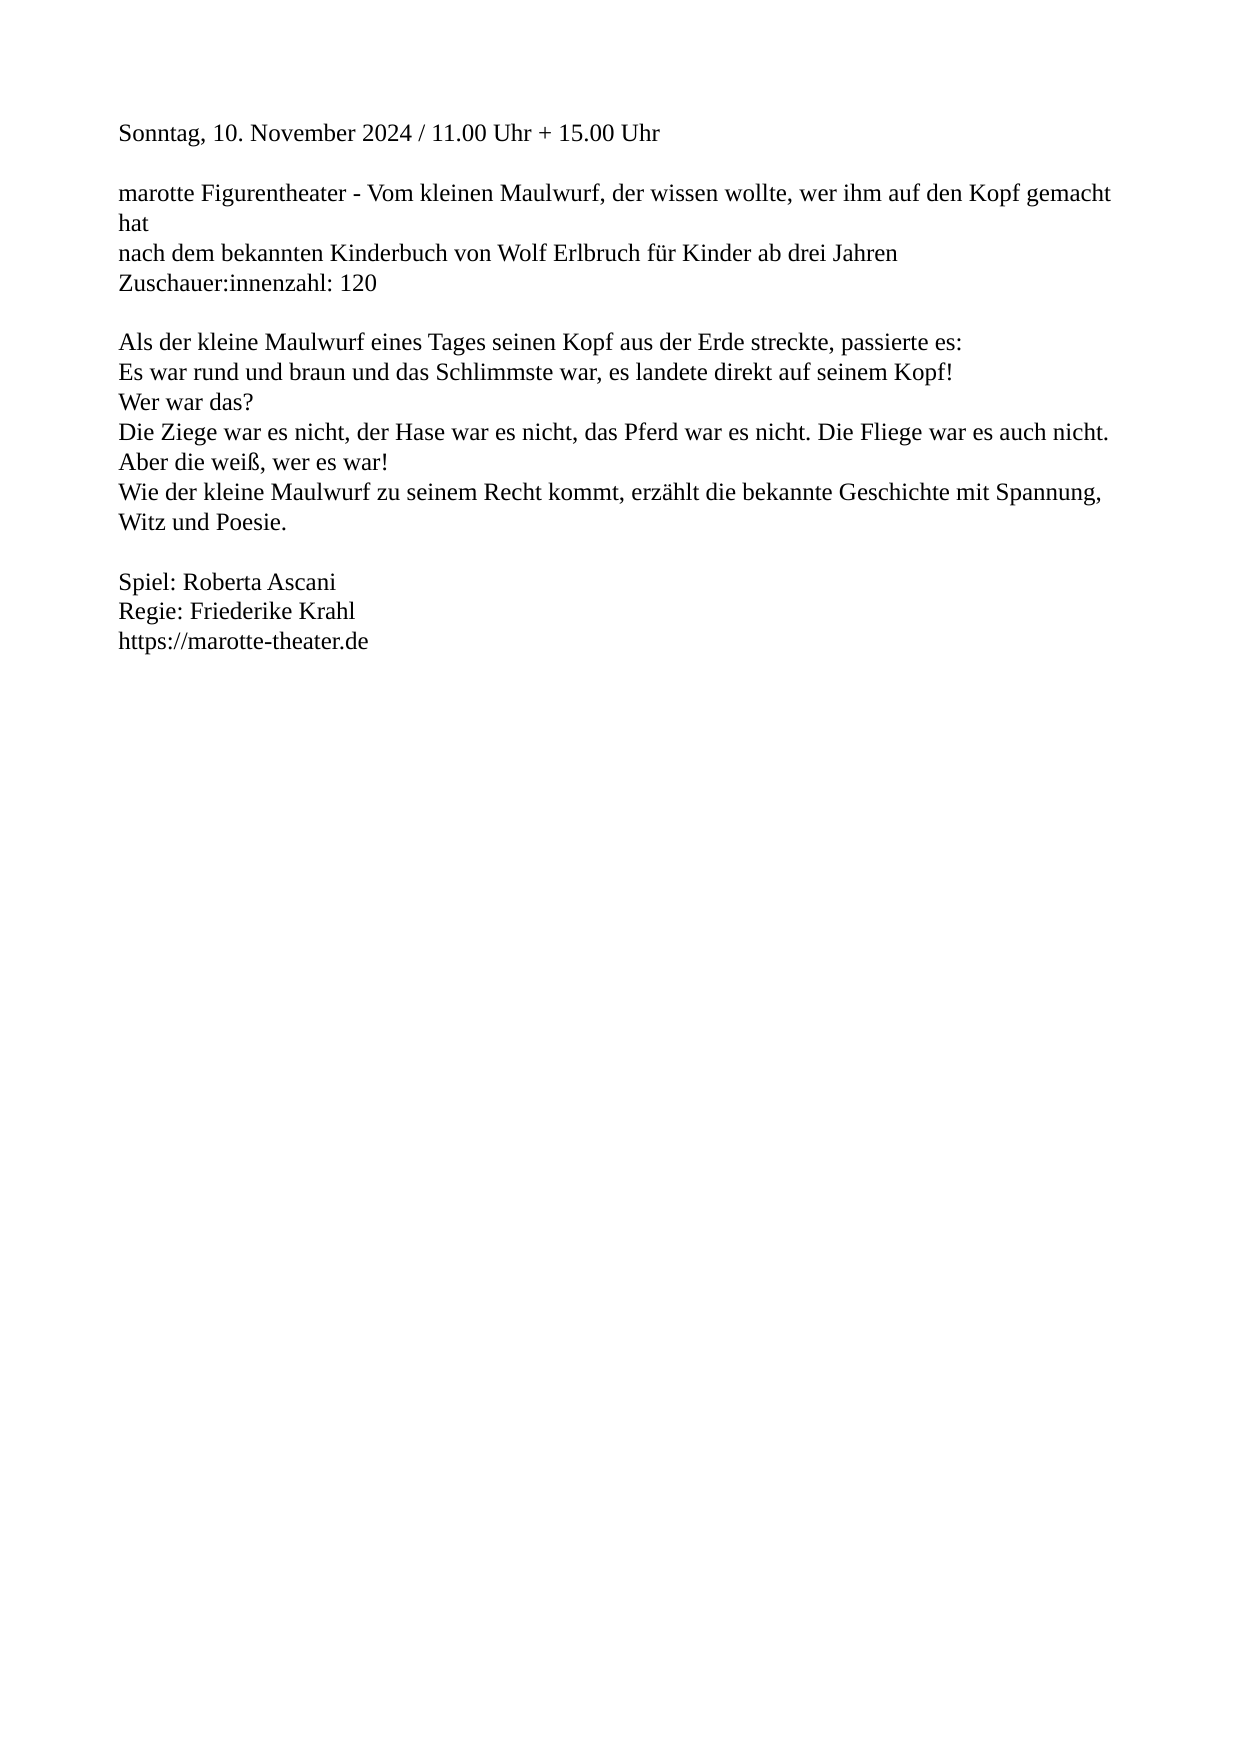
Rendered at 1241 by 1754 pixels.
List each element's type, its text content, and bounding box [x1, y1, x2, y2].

text https://marotte-theater.de [118, 626, 1122, 655]
text Die Ziege war es nicht, der Hase war es nicht, das Pferd war es nicht. Die Fliege war es auch nicht. Aber die weiß, wer es war! [118, 417, 1122, 476]
text Spiel: Roberta Ascani [118, 567, 1122, 595]
text nach dem bekannten Kinderbuch von Wolf Erlbruch für Kinder ab drei Jahren [118, 238, 1122, 266]
text Es war rund und braun und das Schlimmste war, es landete direkt auf seinem Kopf! [118, 357, 1122, 386]
text Wer war das? [118, 387, 1122, 416]
text marotte Figurentheater - Vom kleinen Maulwurf, der wissen wollte, wer ihm auf den Kopf gemacht hat [118, 178, 1122, 237]
text Wie der kleine Maulwurf zu seinem Recht kommt, erzählt die bekannte Geschichte mit Spannung, Witz und Poesie. [118, 477, 1122, 536]
text Regie: Friederike Krahl [118, 596, 1122, 625]
text Sonntag, 10. November 2024 / 11.00 Uhr + 15.00 Uhr [118, 118, 1122, 147]
text Zuschauer:innenzahl: 120 [118, 268, 1122, 296]
text Als der kleine Maulwurf eines Tages seinen Kopf aus der Erde streckte, passierte es: [118, 327, 1122, 356]
